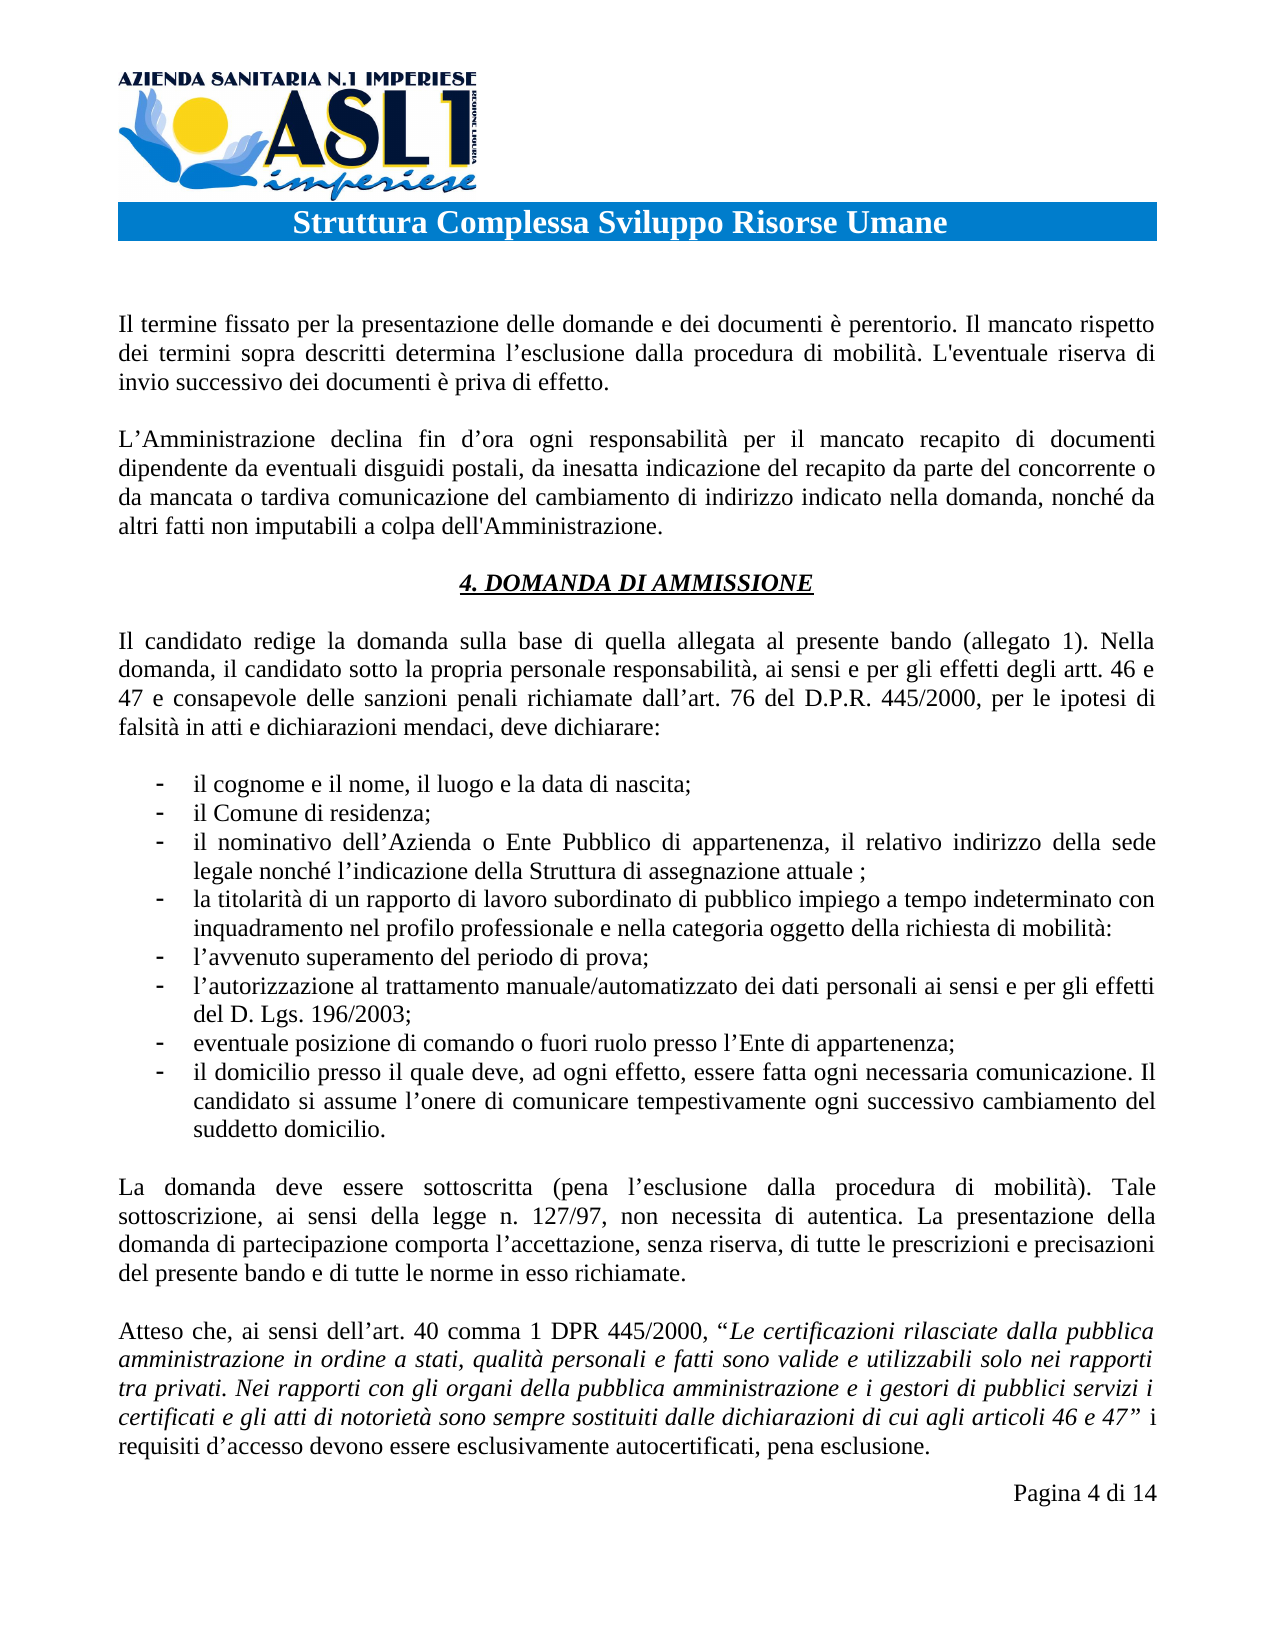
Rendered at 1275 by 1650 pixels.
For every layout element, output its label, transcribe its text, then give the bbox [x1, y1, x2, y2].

list la titolarità di un rapporto di lavoro subordinato di pubblico impiego a tempo indeterminato con inquadramento nel profilo professionale e nella categoria oggetto della richiesta di mobilità: [156, 884, 1157, 942]
list eventuale posizione di comando o fuori ruolo presso l’Ente di appartenenza; [156, 1028, 1157, 1057]
text L’Amministrazione declina fin d’ora ogni responsabilità per il mancato recapito di documenti dipendente da eventuali disguidi postali, da inesatta indicazione del recapito da parte del concorrente o da mancata o tardiva comunicazione del cambiamento di indirizzo indicato nella domanda, nonché da altri fatti non imputabili a colpa dell'Amministrazione. [118, 424, 1157, 539]
text La domanda deve essere sottoscritta (pena l’esclusione dalla procedura di mobilità). Tale sottoscrizione, ai sensi della legge n. 127/97, non necessita di autentica. La presentazione della domanda di partecipazione comporta l’accettazione, senza riserva, di tutte le prescrizioni e precisazioni del presente bando e di tutte le norme in esso richiamate. [118, 1172, 1157, 1287]
list l’autorizzazione al trattamento manuale/automatizzato dei dati personali ai sensi e per gli effetti del D. Lgs. 196/2003; [156, 971, 1157, 1028]
list l’avvenuto superamento del periodo di prova; [156, 942, 1157, 971]
list il Comune di residenza; [156, 798, 1157, 827]
text Il candidato redige la domanda sulla base di quella allegata al presente bando (allegato 1). Nella domanda, il candidato sotto la propria personale responsabilità, ai sensi e per gli effetti degli artt. 46 e 47 e consapevole delle sanzioni penali richiamate dall’art. 76 del D.P.R. 445/2000, per le ipotesi di falsità in atti e dichiarazioni mendaci, deve dichiarare: [118, 626, 1157, 741]
text Atteso che, ai sensi dell’art. 40 comma 1 DPR 445/2000, “Le certificazioni rilasciate dalla pubblica amministrazione in ordine a stati, qualità personali e fatti sono valide e utilizzabili solo nei rapporti tra privati. Nei rapporti con gli organi della pubblica amministrazione e i gestori di pubblici servizi i certificati e gli atti di notorietà sono sempre sostituiti dalle dichiarazioni di cui agli articoli 46 e 47” i requisiti d’accesso devono essere esclusivamente autocertificati, pena esclusione. [118, 1316, 1157, 1459]
list il domicilio presso il quale deve, ad ogni effetto, essere fatta ogni necessaria comunicazione. Il candidato si assume l’onere di comunicare tempestivamente ogni successivo cambiamento del suddetto domicilio. [156, 1057, 1157, 1143]
text 4. DOMANDA DI AMMISSIONE [118, 568, 1157, 597]
list il cognome e il nome, il luogo e la data di nascita; [156, 769, 1157, 798]
list il nominativo dell’Azienda o Ente Pubblico di appartenenza, il relativo indirizzo della sede legale nonché l’indicazione della Struttura di assegnazione attuale ; [156, 827, 1157, 884]
text Il termine fissato per la presentazione delle domande e dei documenti è perentorio. Il mancato rispetto dei termini sopra descritti determina l’esclusione dalla procedura di mobilità. L'eventuale riserva di invio successivo dei documenti è priva di effetto. [118, 309, 1157, 396]
